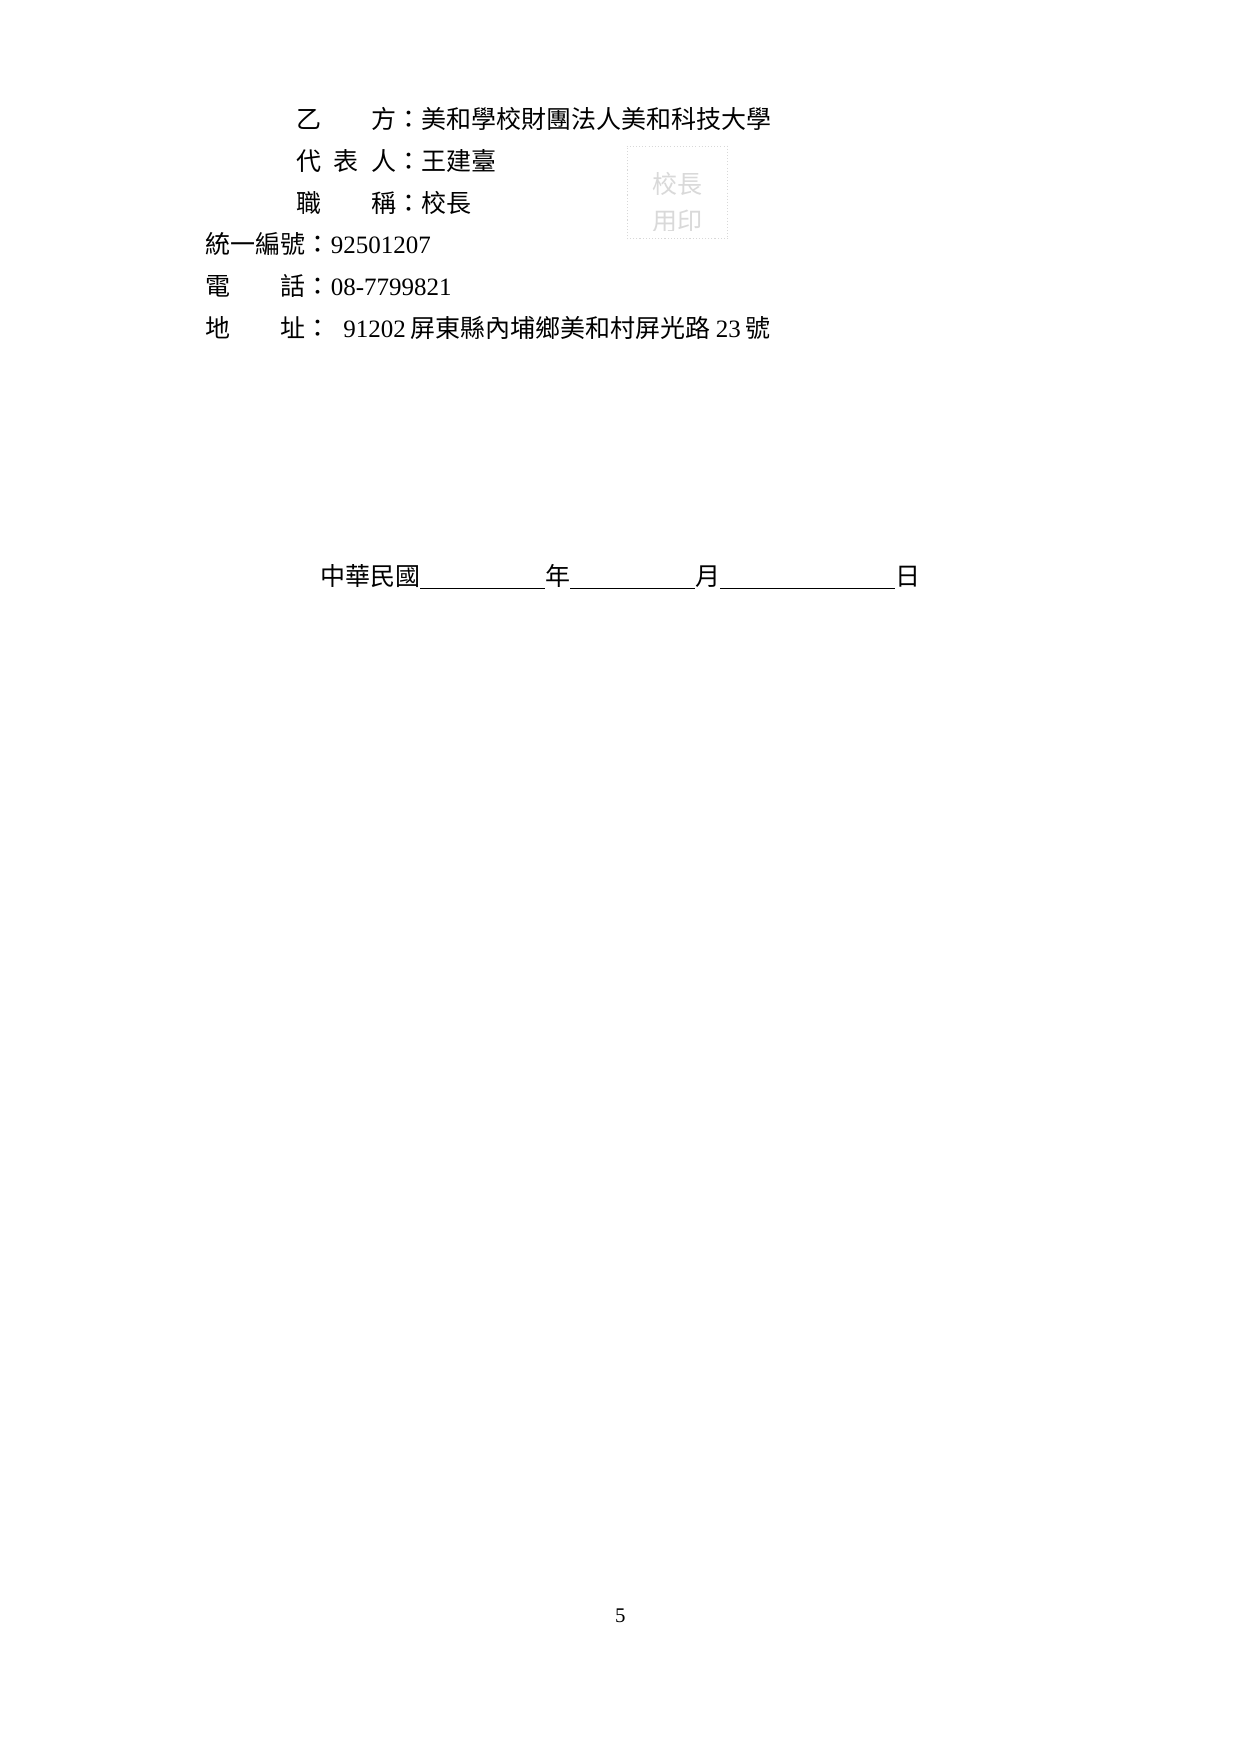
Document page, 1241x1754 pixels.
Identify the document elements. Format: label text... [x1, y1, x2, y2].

text 代 表 人：王建臺 [181, 137, 1122, 239]
text 電 話：08-7799821 [118, 262, 1122, 304]
text 統一編號：92501207 [118, 221, 1122, 262]
text 校長用印 [643, 165, 712, 230]
text 地 址： 91202屏東縣內埔鄉美和村屏光路23號 [118, 304, 1122, 346]
text 中華民國 年 月 日 [118, 533, 1122, 596]
text 職 稱：校長 [181, 179, 627, 221]
text 乙 方：美和學校財團法人美和科技大學 [181, 96, 1122, 137]
text [728, 179, 1122, 221]
